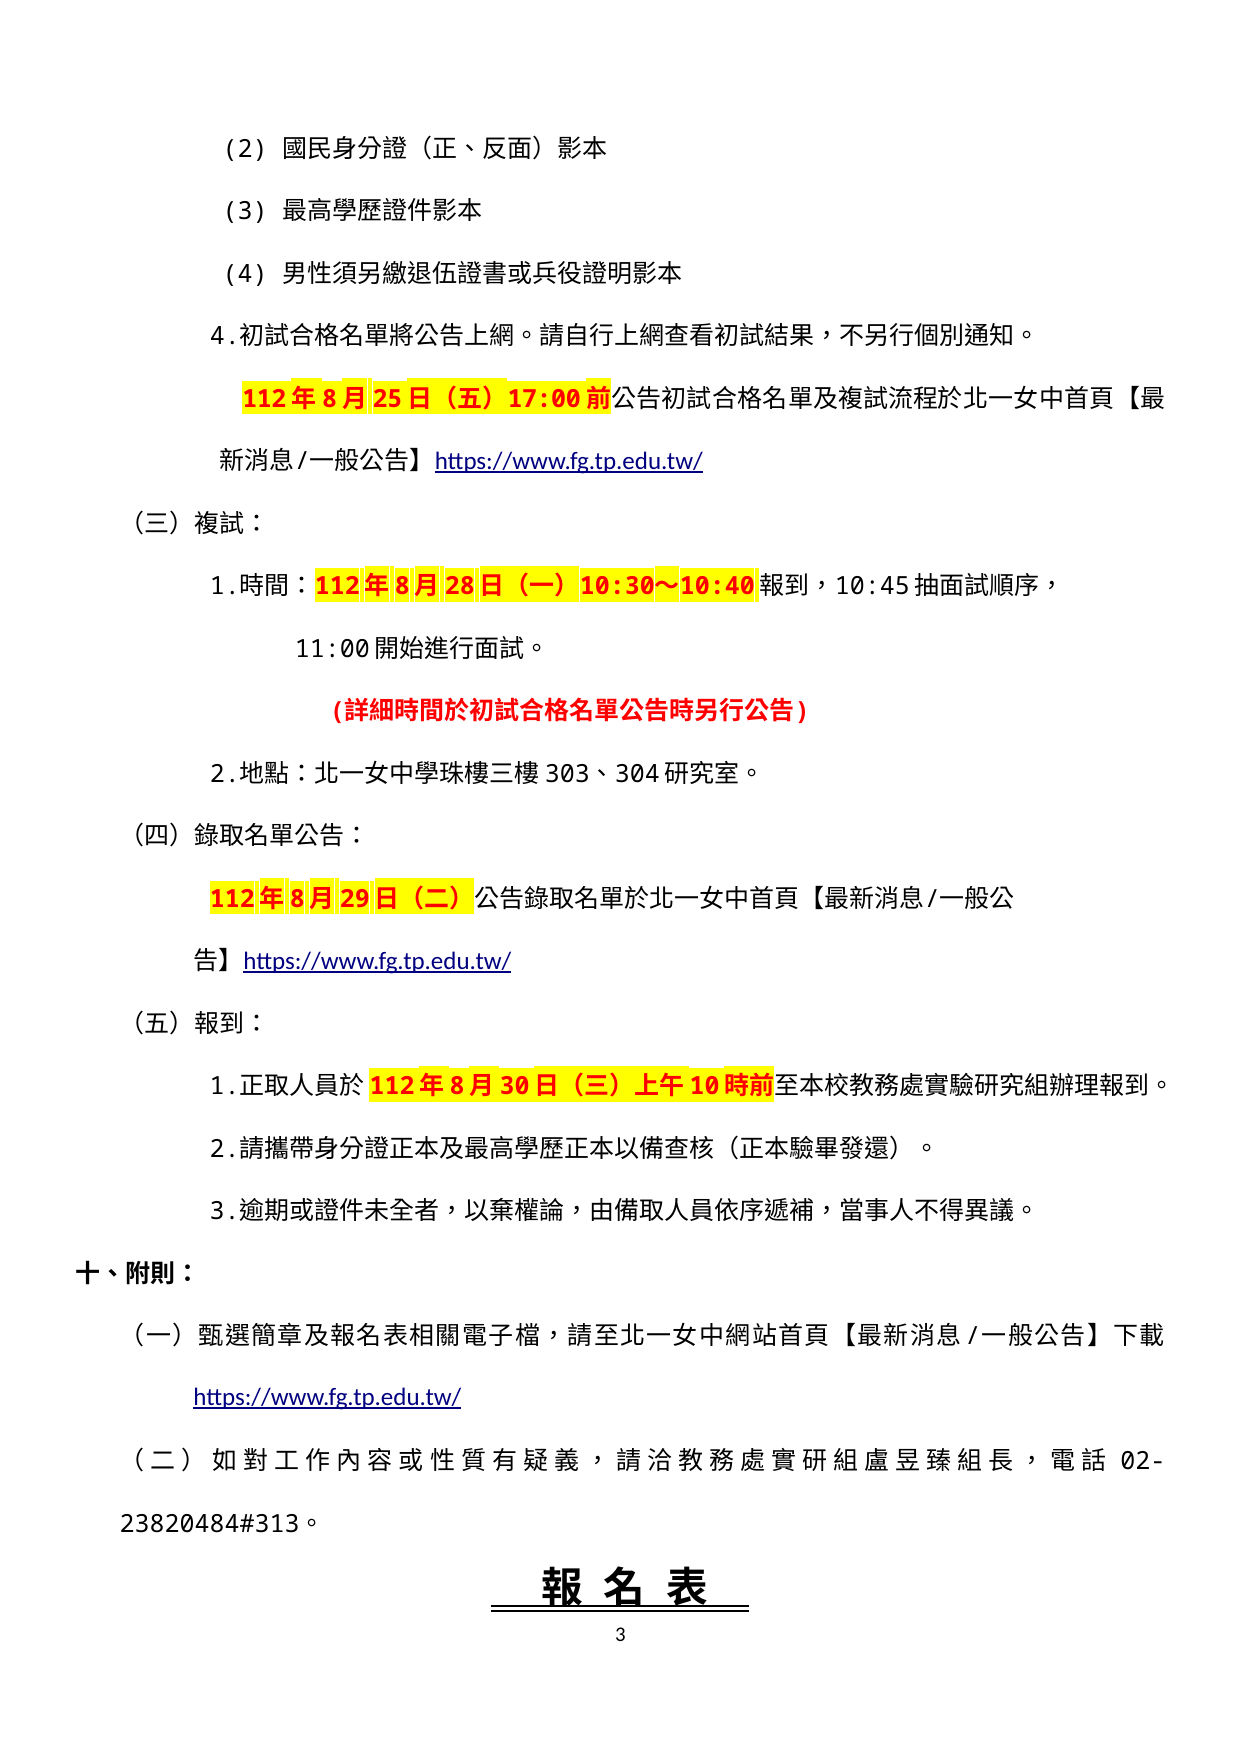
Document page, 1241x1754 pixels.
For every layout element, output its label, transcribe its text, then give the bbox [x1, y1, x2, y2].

text 112年8月29日（二）公告錄取名單於北一女中首頁【最新消息/一般公告】https://www.fg.tp.edu.tw/ [119, 855, 1165, 980]
text （二）如對工作內容或性質有疑義，請洽教務處實研組盧昱臻組長，電話02-23820484#313。 [119, 1417, 1165, 1542]
text （一）甄選簡章及報名表相關電子檔，請至北一女中網站首頁【最新消息/一般公告】下載https://www.fg.tp.edu.tw/ [119, 1292, 1165, 1417]
text （三）複試： [119, 480, 1165, 542]
text (3) 最高學歷證件影本 (4) 男性須另繳退伍證書或兵役證明影本 [222, 167, 1165, 292]
text （四）錄取名單公告： [119, 792, 1165, 855]
text 4.初試合格名單將公告上網。請自行上網查看初試結果，不另行個別通知。 [119, 292, 1165, 355]
text (詳細時間於初試合格名單公告時另行公告) [119, 667, 1165, 730]
text 1.正取人員於112年8月30日（三）上午10時前至本校教務處實驗研究組辦理報到。 [119, 1042, 1165, 1105]
text (2) 國民身分證（正、反面）影本 [222, 105, 1165, 167]
text 1.時間：112年8月28日（一）10:30～10:40報到，10:45抽面試順序， [119, 542, 1165, 605]
text 11:00開始進行面試。 [119, 605, 1165, 667]
text 2.請攜帶身分證正本及最高學歷正本以備查核（正本驗畢發還）。 [119, 1105, 1165, 1167]
text 十、附則： [75, 1230, 1165, 1292]
text 112年8月25日（五）17:00前公告初試合格名單及複試流程於北一女中首頁【最新消息/一般公告】https://www.fg.tp.edu.tw/ [119, 355, 1165, 480]
text （五）報到： [119, 980, 1165, 1042]
text 報 名 表 [75, 1542, 1165, 1605]
text 3.逾期或證件未全者，以棄權論，由備取人員依序遞補，當事人不得異議。 [119, 1167, 1165, 1230]
text 2.地點：北一女中學珠樓三樓303、304研究室。 [119, 730, 1165, 792]
